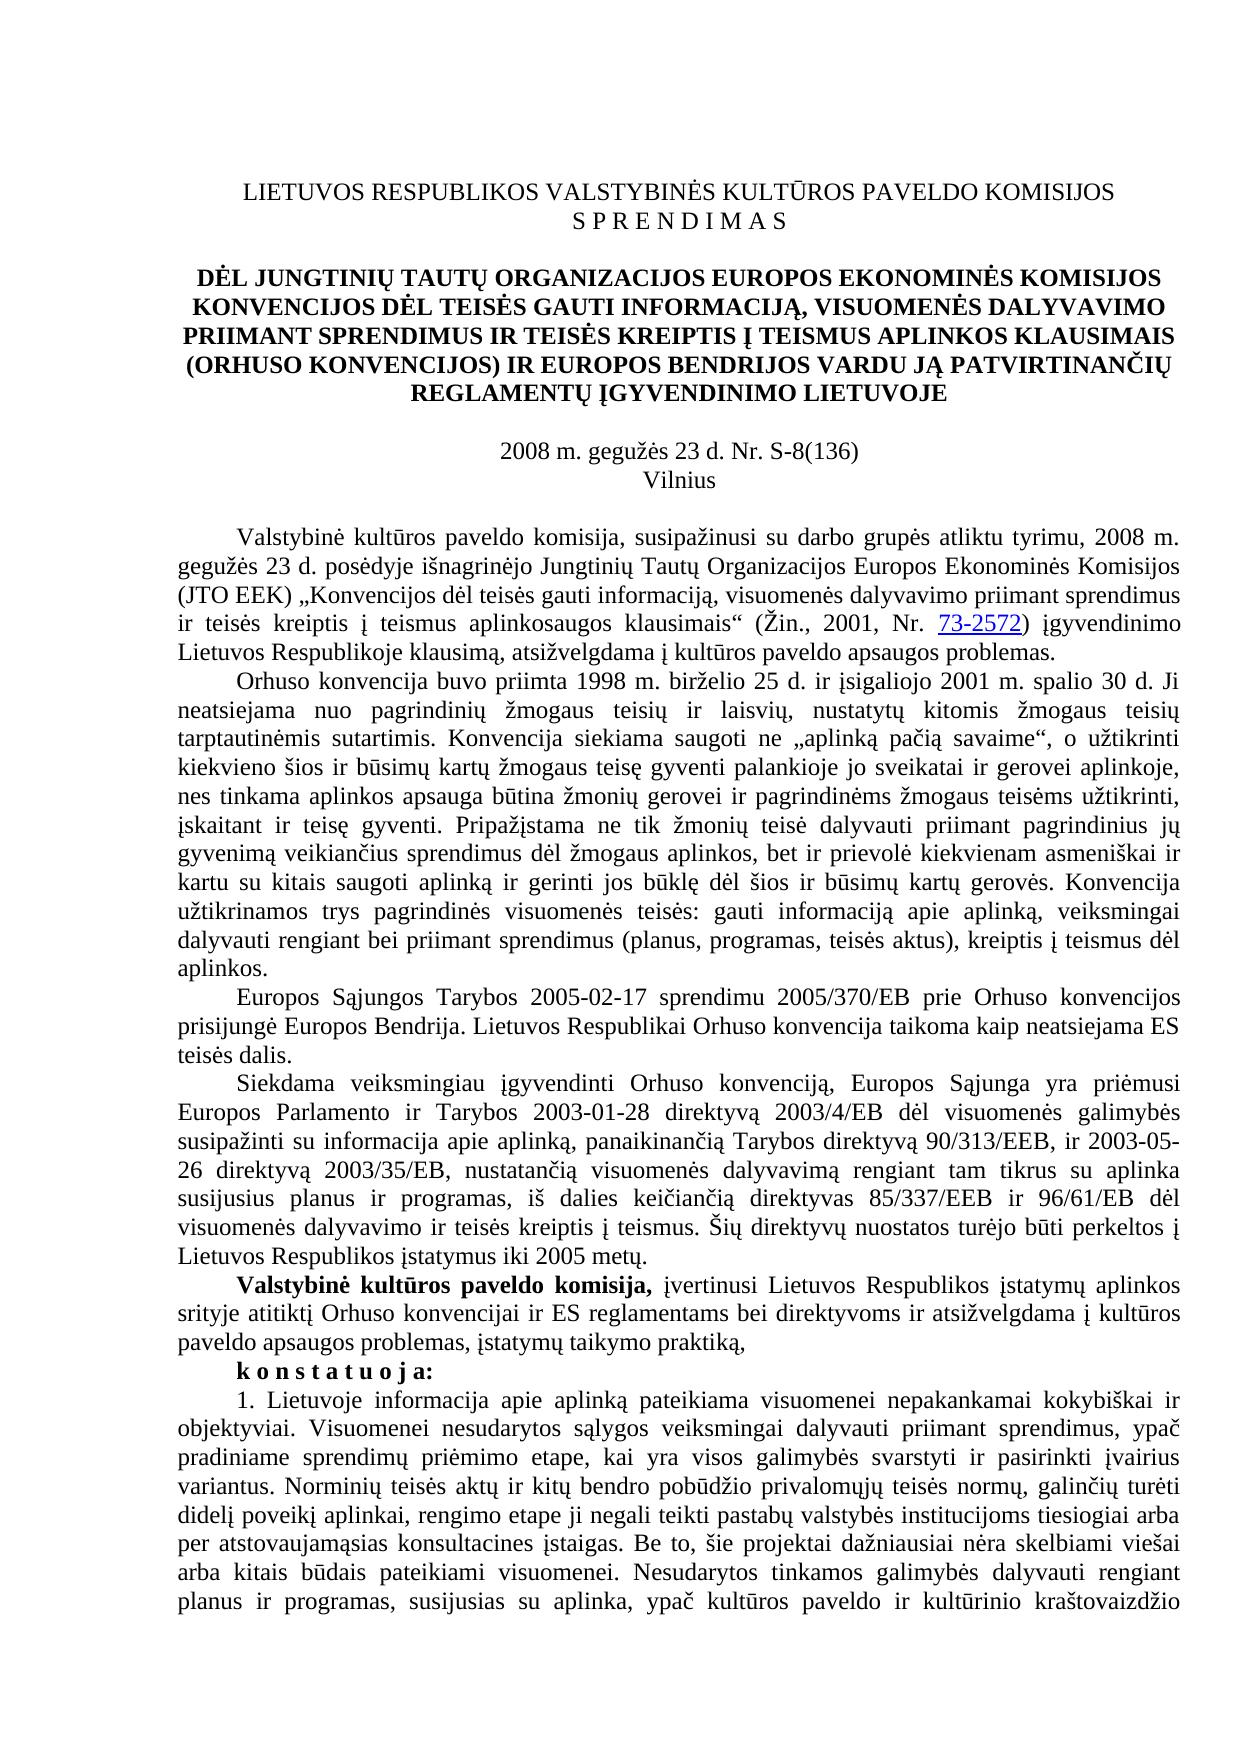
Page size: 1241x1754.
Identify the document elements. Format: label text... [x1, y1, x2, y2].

text Valstybinė kultūros paveldo komisija, susipažinusi su darbo grupės atliktu tyrimu, 2008 m. gegužės 23 d. posėdyje išnagrinėjo Jungtinių Tautų Organizacijos Europos Ekonominės Komisijos (JTO EEK) „Konvencijos dėl teisės gauti informaciją, visuomenės dalyvavimo priimant sprendimus ir teisės kreiptis į teismus aplinkosaugos klausimais“ (Žin., 2001, Nr. 73-2572) įgyvendinimo Lietuvos Respublikoje klausimą, atsižvelgdama į kultūros paveldo apsaugos problemas. [177, 522, 1181, 666]
text Vilnius [177, 465, 1181, 493]
text Valstybinė kultūros paveldo komisija, įvertinusi Lietuvos Respublikos įstatymų aplinkos srityje atitiktį Orhuso konvencijai ir ES reglamentams bei direktyvoms ir atsižvelgdama į kultūros paveldo apsaugos problemas, įstatymų taikymo praktiką, [177, 1270, 1181, 1356]
text Siekdama veiksmingiau įgyvendinti Orhuso konvenciją, Europos Sąjunga yra priėmusi Europos Parlamento ir Tarybos 2003-01-28 direktyvą 2003/4/EB dėl visuomenės galimybės susipažinti su informacija apie aplinką, panaikinančią Tarybos direktyvą 90/313/EEB, ir 2003-05-26 direktyvą 2003/35/EB, nustatančią visuomenės dalyvavimą rengiant tam tikrus su aplinka susijusius planus ir programas, iš dalies keičiančią direktyvas 85/337/EEB ir 96/61/EB dėl visuomenės dalyvavimo ir teisės kreiptis į teismus. Šių direktyvų nuostatos turėjo būti perkeltos į Lietuvos Respublikos įstatymus iki 2005 metų. [177, 1068, 1181, 1270]
text DĖL JUNGTINIŲ TAUTŲ ORGANIZACIJOS EUROPOS EKONOMINĖS KOMISIJOS KONVENCIJOS DĖL TEISĖS GAUTI INFORMACIJĄ, VISUOMENĖS DALYVAVIMO PRIIMANT SPRENDIMUS IR TEISĖS KREIPTIS Į TEISMUS APLINKOS KLAUSIMAIS (ORHUSO KONVENCIJOS) IR EUROPOS BENDRIJOS VARDU JĄ PATVIRTINANČIŲ REGLAMENTŲ ĮGYVENDINIMO LIETUVOJE [177, 263, 1181, 407]
text LIETUVOS RESPUBLIKOS VALSTYBINĖS KULTŪROS PAVELDO KOMISIJOS [177, 177, 1181, 206]
text konstatuoja: [177, 1356, 1181, 1385]
text Orhuso konvencija buvo priimta 1998 m. birželio 25 d. ir įsigaliojo 2001 m. spalio 30 d. Ji neatsiejama nuo pagrindinių žmogaus teisių ir laisvių, nustatytų kitomis žmogaus teisių tarptautinėmis sutartimis. Konvencija siekiama saugoti ne „aplinką pačią savaime“, o užtikrinti kiekvieno šios ir būsimų kartų žmogaus teisę gyventi palankioje jo sveikatai ir gerovei aplinkoje, nes tinkama aplinkos apsauga būtina žmonių gerovei ir pagrindinėms žmogaus teisėms užtikrinti, įskaitant ir teisę gyventi. Pripažįstama ne tik žmonių teisė dalyvauti priimant pagrindinius jų gyvenimą veikiančius sprendimus dėl žmogaus aplinkos, bet ir prievolė kiekvienam asmeniškai ir kartu su kitais saugoti aplinką ir gerinti jos būklę dėl šios ir būsimų kartų gerovės. Konvencija užtikrinamos trys pagrindinės visuomenės teisės: gauti informaciją apie aplinką, veiksmingai dalyvauti rengiant bei priimant sprendimus (planus, programas, teisės aktus), kreiptis į teismus dėl aplinkos. [177, 666, 1181, 982]
text SPRENDIMAS [177, 206, 1181, 235]
text Europos Sąjungos Tarybos 2005-02-17 sprendimu 2005/370/EB prie Orhuso konvencijos prisijungė Europos Bendrija. Lietuvos Respublikai Orhuso konvencija taikoma kaip neatsiejama ES teisės dalis. [177, 982, 1181, 1068]
text 1. Lietuvoje informacija apie aplinką pateikiama visuomenei nepakankamai kokybiškai ir objektyviai. Visuomenei nesudarytos sąlygos veiksmingai dalyvauti priimant sprendimus, ypač pradiniame sprendimų priėmimo etape, kai yra visos galimybės svarstyti ir pasirinkti įvairius variantus. Norminių teisės aktų ir kitų bendro pobūdžio privalomųjų teisės normų, galinčių turėti didelį poveikį aplinkai, rengimo etape ji negali teikti pastabų valstybės institucijoms tiesiogiai arba per atstovaujamąsias konsultacines įstaigas. Be to, šie projektai dažniausiai nėra skelbiami viešai arba kitais būdais pateikiami visuomenei. Nesudarytos tinkamos galimybės dalyvauti rengiant planus ir programas, susijusias su aplinka, ypač kultūros paveldo ir kultūrinio kraštovaizdžio [177, 1385, 1181, 1615]
text 2008 m. gegužės 23 d. Nr. S-8(136) [177, 436, 1181, 465]
